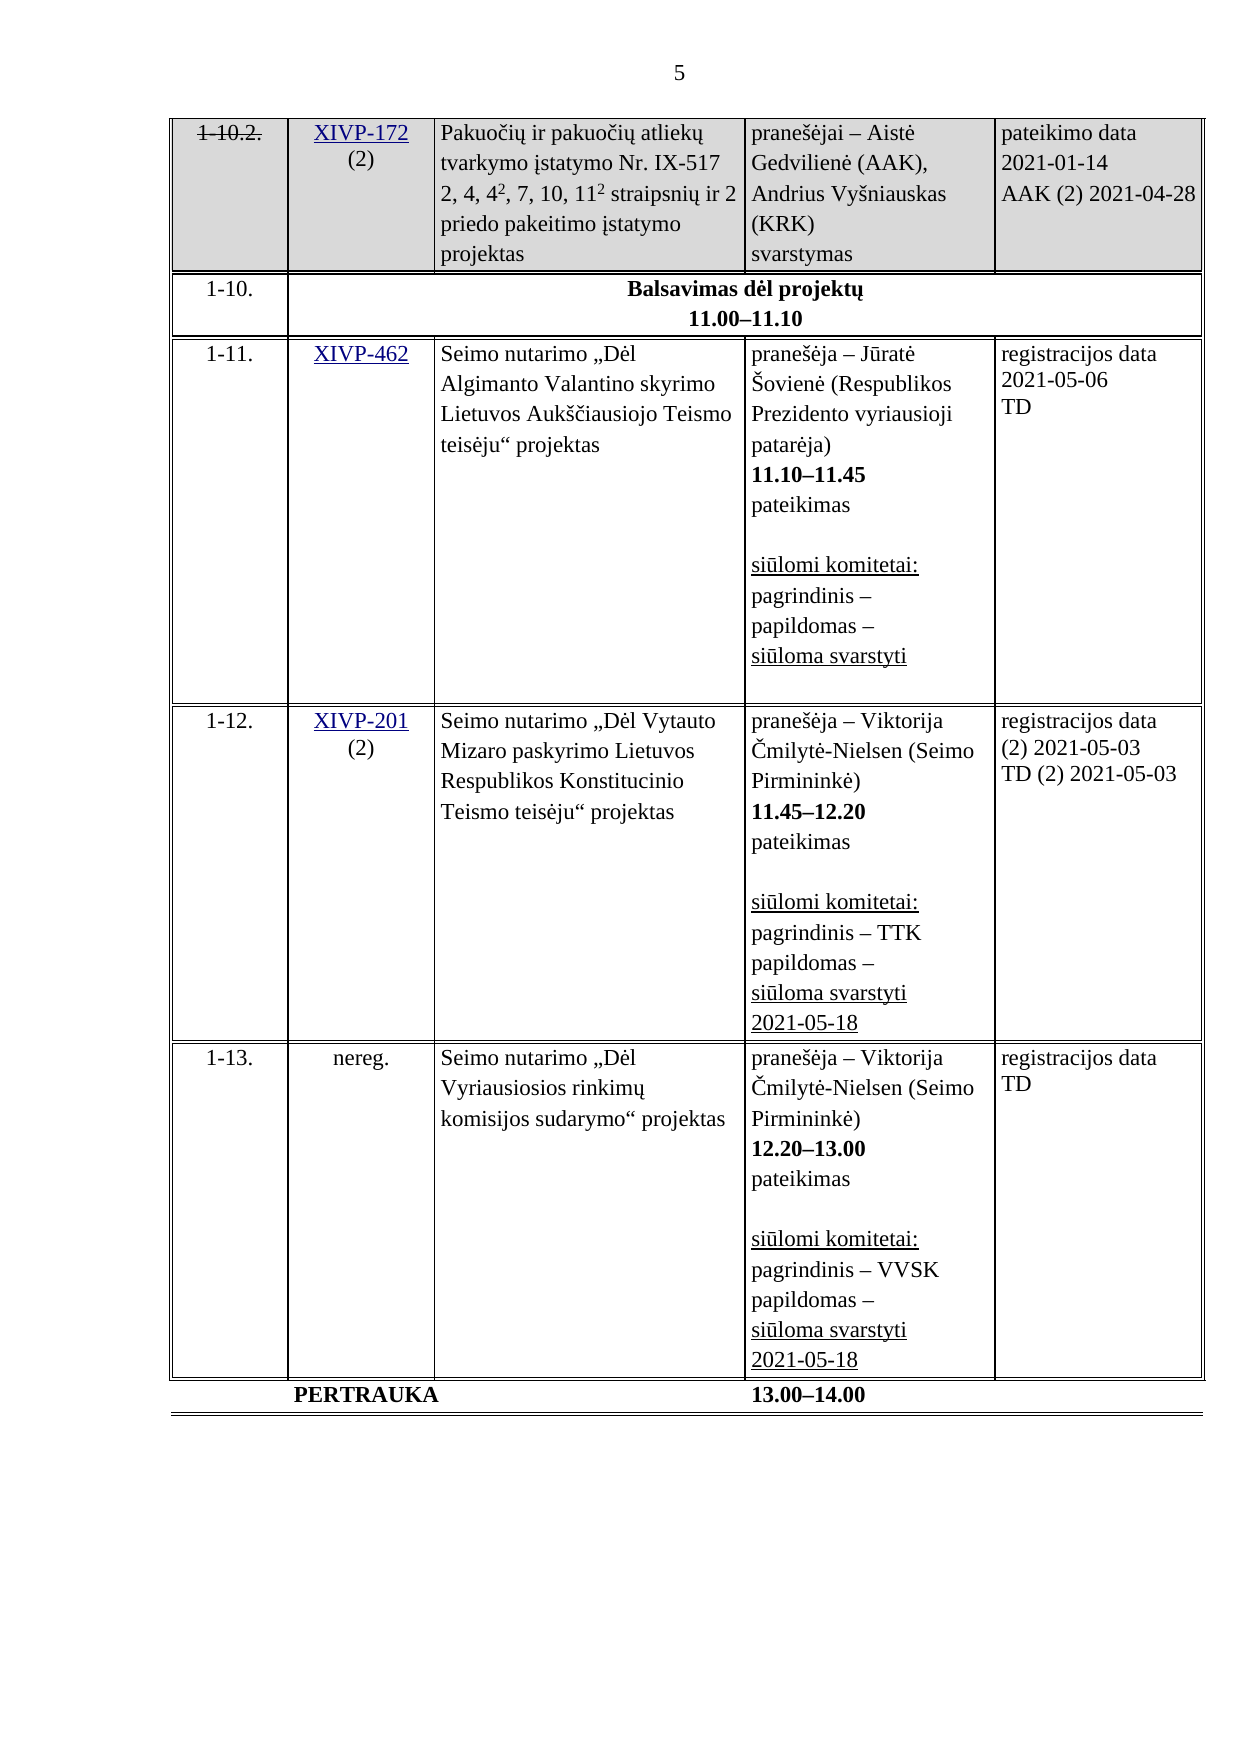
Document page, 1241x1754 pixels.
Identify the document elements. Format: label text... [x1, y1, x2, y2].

table_cell registracijos data TD [996, 1044, 1201, 1376]
table_cell Seimo nutarimo „Dėl Vytauto Mizaro paskyrimo Lietuvos Respublikos Konstitucinio Teismo teisėju“ projektas [435, 707, 744, 1039]
table_cell [1205, 703, 1240, 1039]
table_cell 1-11. [173, 340, 287, 702]
table_cell XIVP-462 [289, 340, 434, 702]
table_cell pranešėja – Viktorija Čmilytė-Nielsen (Seimo Pirmininkė) 11.45–12.20 pateikimas siūlomi komitetai: pagrindinis – TTK papildomas – siūloma svarstyti 2021-05-18 [746, 707, 994, 1039]
table_cell pranešėja – Viktorija Čmilytė-Nielsen (Seimo Pirmininkė) 12.20–13.00 pateikimas siūlomi komitetai: pagrindinis – VVSK papildomas – siūloma svarstyti 2021-05-18 [746, 1044, 994, 1376]
table_cell Seimo nutarimo „Dėl Algimanto Valantino skyrimo Lietuvos Aukščiausiojo Teismo teisėju“ projektas [435, 340, 744, 702]
table_cell pranešėja – Jūratė Šovienė (Respublikos Prezidento vyriausioji patarėja) 11.10–11.45 pateikimas siūlomi komitetai: pagrindinis – papildomas – siūloma svarstyti [746, 340, 994, 702]
table_cell 1-10. [173, 275, 287, 335]
table_cell Seimo nutarimo „Dėl Vyriausiosios rinkimų komisijos sudarymo“ projektas [435, 1044, 744, 1376]
table_cell registracijos data 2021-05-06 TD [996, 340, 1201, 702]
table_cell [995, 1381, 1203, 1411]
table_cell Pakuočių ir pakuočių atliekų tvarkymo įstatymo Nr. IX-517 2, 4, 42, 7, 10, 112 straipsnių ir 2 priedo pakeitimo įstatymo projektas [435, 119, 744, 270]
table_cell 1-13. [173, 1044, 287, 1376]
table_cell [1205, 335, 1240, 702]
table_cell Balsavimas dėl projektų 11.00–11.10 [289, 275, 1201, 335]
table_cell XIVP-201 (2) [289, 707, 434, 1039]
table_cell nereg. [289, 1044, 434, 1376]
table_cell [171, 1381, 288, 1411]
table_cell [1203, 1376, 1240, 1411]
table_cell PERTRAUKA [288, 1381, 745, 1411]
table_cell pranešėjai – Aistė Gedvilienė (AAK), Andrius Vyšniauskas (KRK) svarstymas [746, 119, 994, 270]
table_cell [1205, 270, 1240, 335]
table_cell 1-10.2. [173, 119, 287, 270]
table_cell registracijos data (2) 2021-05-03 TD (2) 2021-05-03 [996, 707, 1201, 1039]
table_cell XIVP-172 (2) [289, 119, 434, 270]
table_cell 1-12. [173, 707, 287, 1039]
table_cell 13.00–14.00 [745, 1381, 995, 1411]
table_cell [1205, 1040, 1240, 1376]
table_cell [1205, 118, 1240, 270]
table_cell pateikimo data 2021-01-14 AAK (2) 2021-04-28 [996, 119, 1201, 270]
